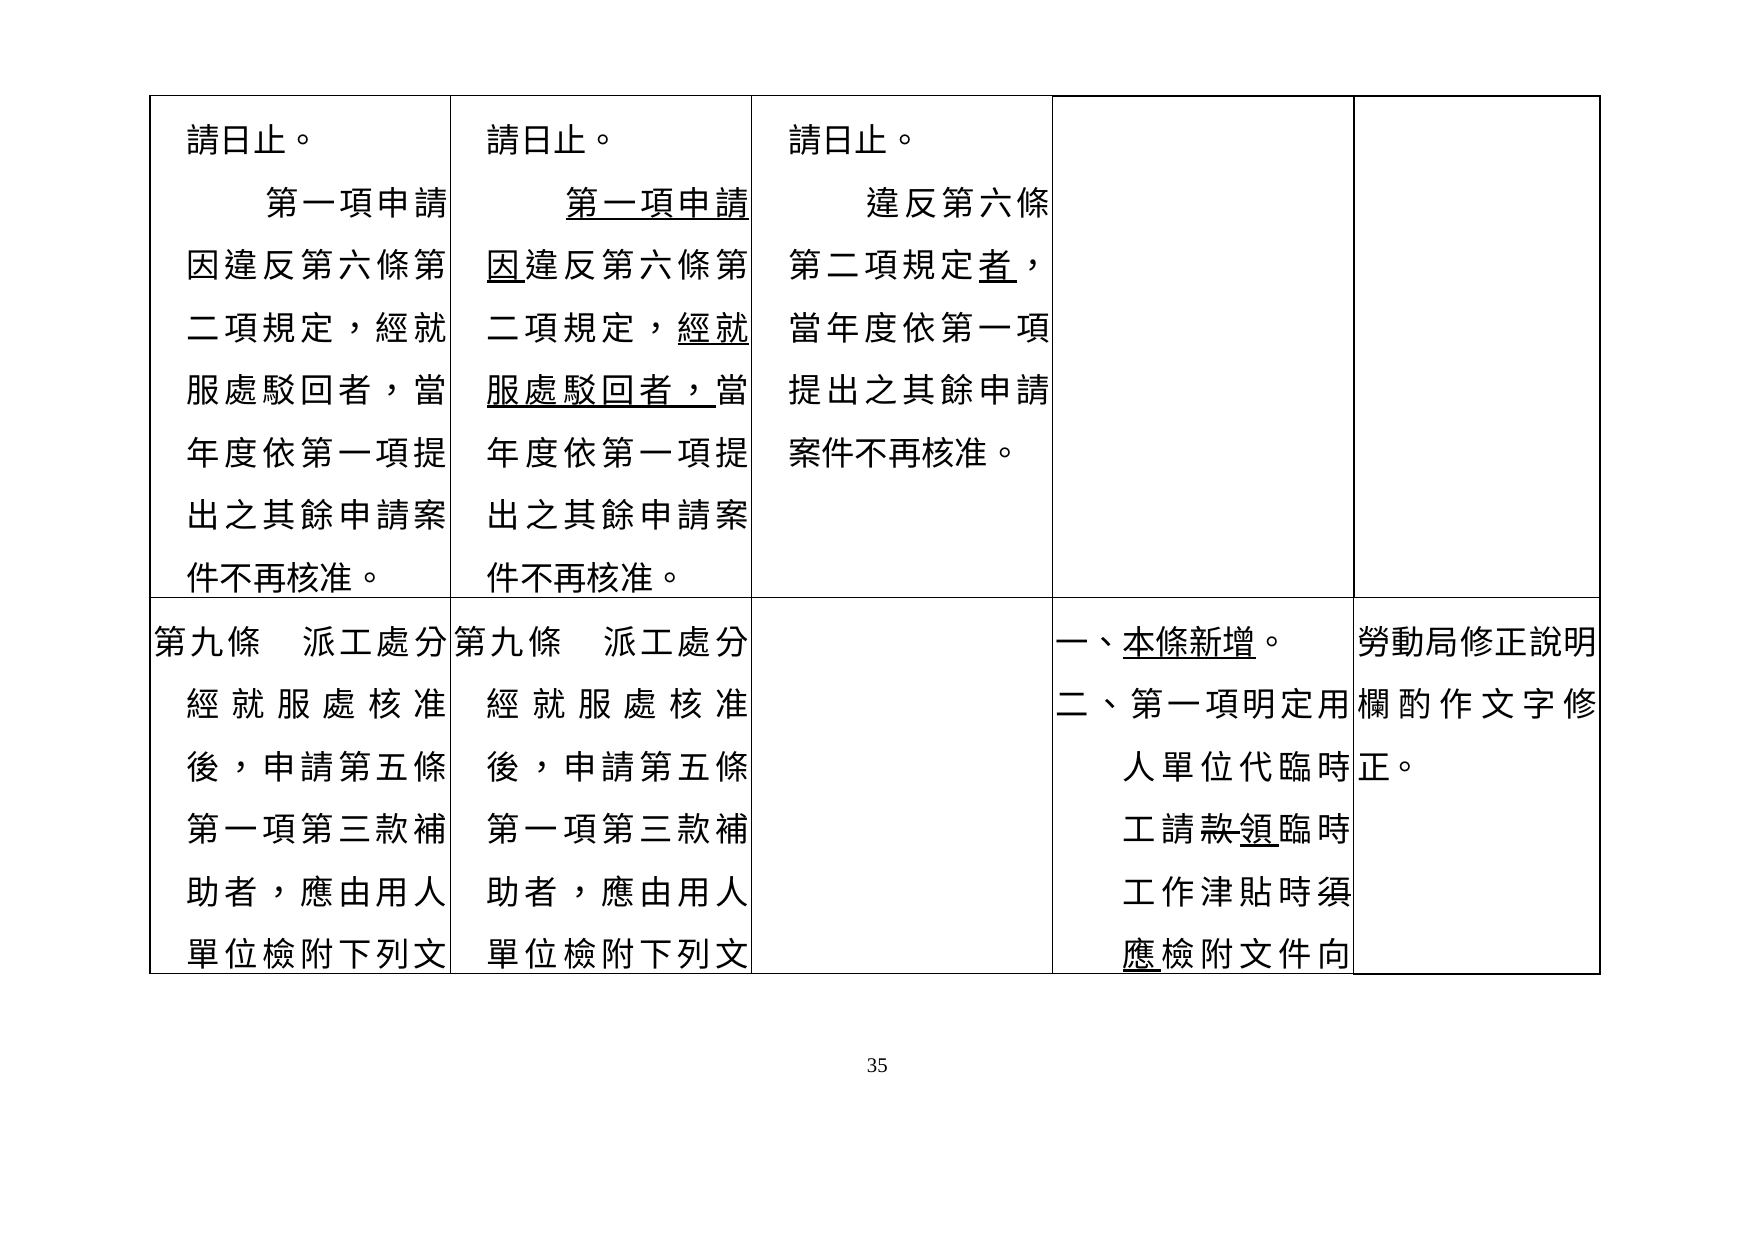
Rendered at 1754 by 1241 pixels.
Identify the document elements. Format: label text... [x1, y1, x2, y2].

table_cell [1053, 97, 1353, 597]
table_cell [1355, 97, 1599, 597]
table_cell 第九條 派工處分經就服處核准後，申請第五條第一項第三款補助者，應由用人單位檢附下列文 [151, 598, 450, 973]
table_cell 請日止。 違反第六條第二項規定者，當年度依第一項提出之其餘申請案件不再核准。 [752, 96, 1052, 597]
table_cell 一、本條新增。 二、第一項明定用人單位代臨時工請款領臨時工作津貼時須應檢附文件向 [1053, 598, 1353, 973]
table_cell 勞動局修正說明欄酌作文字修正。 [1354, 598, 1599, 973]
table_cell 請日止。 第一項申請因違反第六條第二項規定，經就服處駁回者，當年度依第一項提出之其餘申請案件不再核准。 [451, 96, 751, 597]
table_cell [752, 598, 1052, 973]
table_cell 第九條 派工處分經就服處核准後，申請第五條第一項第三款補助者，應由用人單位檢附下列文 [451, 598, 751, 973]
table_cell 請日止。 第一項申請因違反第六條第二項規定，經就服處駁回者，當年度依第一項提出之其餘申請案件不再核准。 [151, 96, 450, 597]
